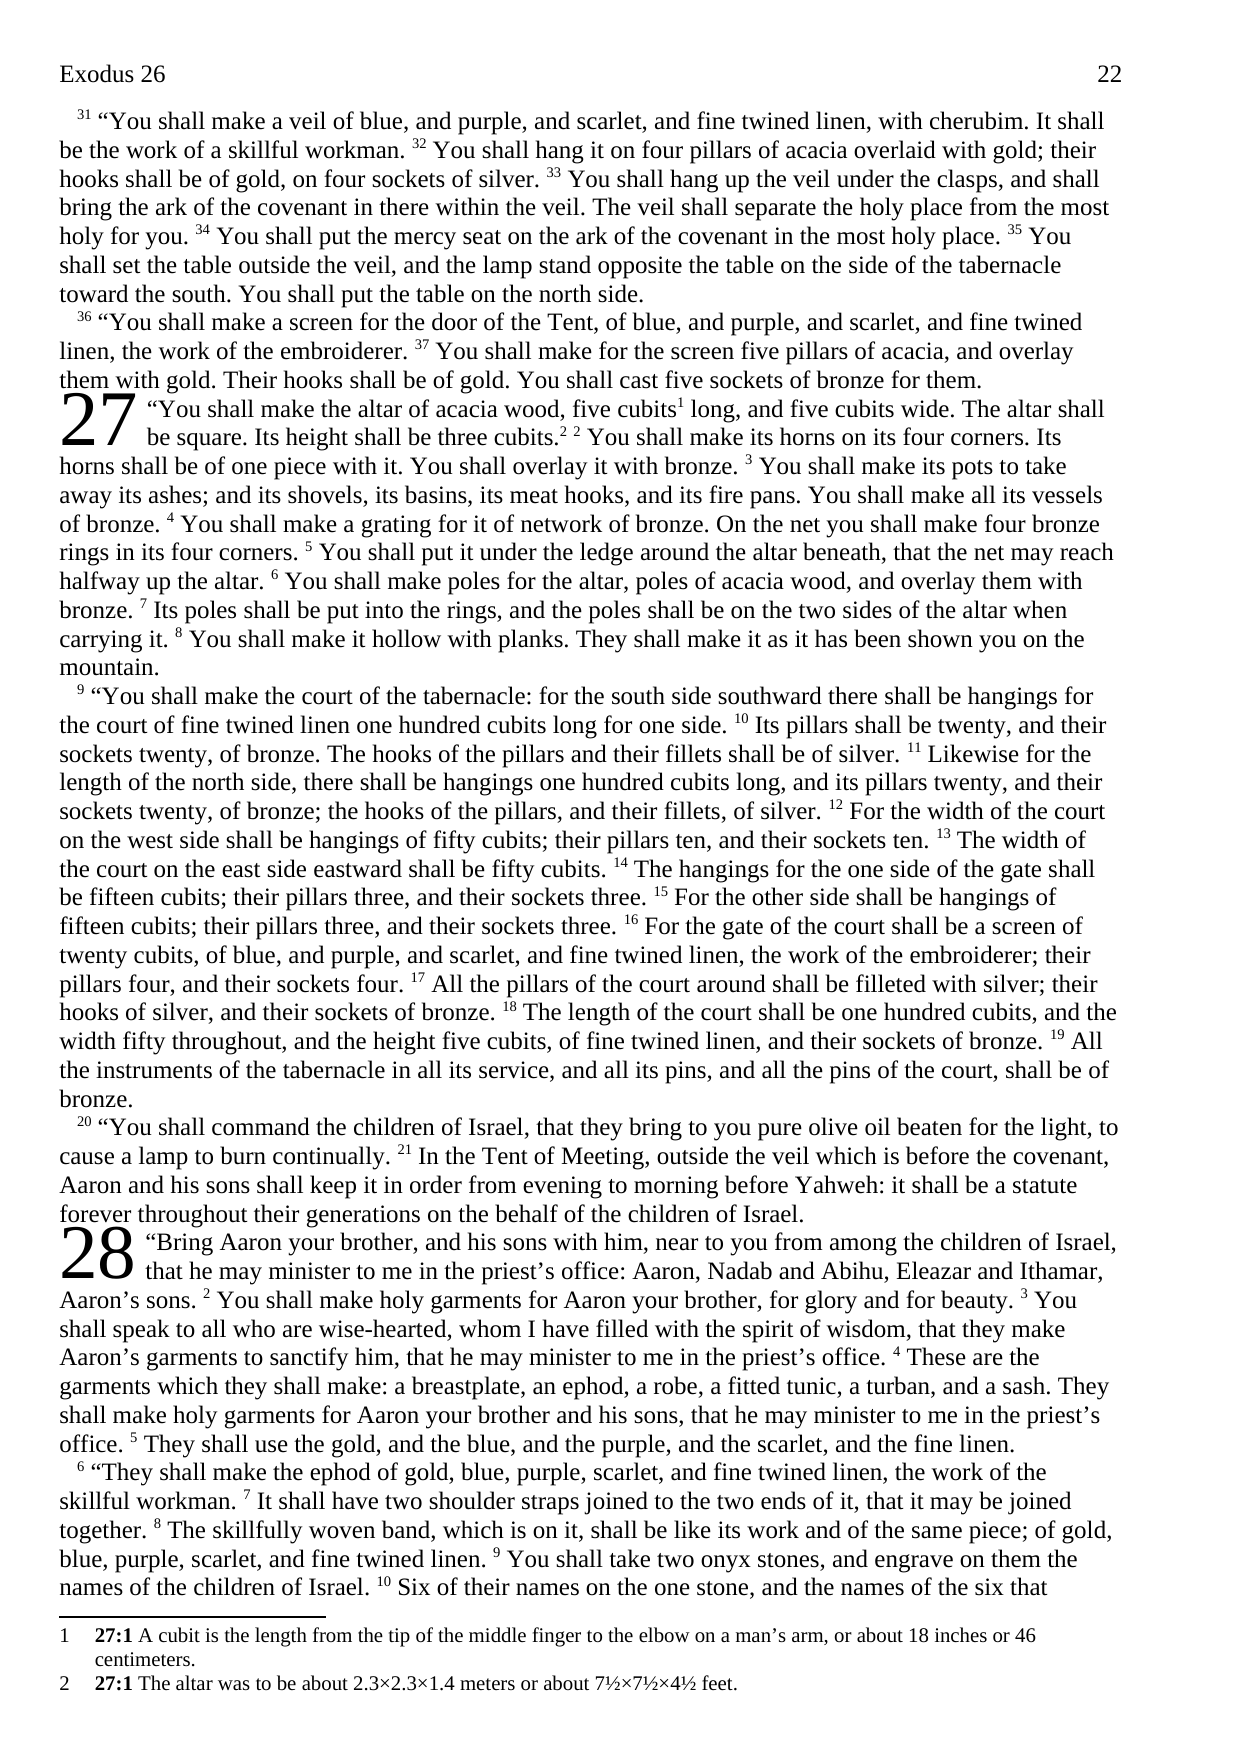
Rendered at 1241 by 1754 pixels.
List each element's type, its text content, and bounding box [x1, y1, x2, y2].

text 28“Bring Aaron your brother, and his sons with him, near to you from among the children of Israel, that he may minister to me in the priest’s office: Aaron, Nadab and Abihu, Eleazar and Ithamar, Aaron’s sons. 2 You shall make holy garments for Aaron your brother, for glory and for beauty. 3 You shall speak to all who are wise-hearted, whom I have filled with the spirit of wisdom, that they make Aaron’s garments to sanctify him, that he may minister to me in the priest’s office. 4 These are the garments which they shall make: a breastplate, an ephod, a robe, a fitted tunic, a turban, and a sash. They shall make holy garments for Aaron your brother and his sons, that he may minister to me in the priest’s office. 5 They shall use the gold, and the blue, and the purple, and the scarlet, and the fine linen. [59, 1227, 1122, 1457]
text 27:1 A cubit is the length from the tip of the middle finger to the elbow on a man’s arm, or about 18 inches or 46 centimeters. [59, 1623, 1122, 1671]
text 6 “They shall make the ephod of gold, blue, purple, scarlet, and fine twined linen, the work of the skillful workman. 7 It shall have two shoulder straps joined to the two ends of it, that it may be joined together. 8 The skillfully woven band, which is on it, shall be like its work and of the same piece; of gold, blue, purple, scarlet, and fine twined linen. 9 You shall take two onyx stones, and engrave on them the names of the children of Israel. 10 Six of their names on the one stone, and the names of the six that [59, 1457, 1122, 1601]
text 36 “You shall make a screen for the door of the Tent, of blue, and purple, and scarlet, and fine twined linen, the work of the embroiderer. 37 You shall make for the screen five pillars of acacia, and overlay them with gold. Their hooks shall be of gold. You shall cast five sockets of bronze for them. [59, 307, 1122, 394]
text 27:1 The altar was to be about 2.3×2.3×1.4 meters or about 7½×7½×4½ feet. [59, 1671, 1122, 1695]
text 20 “You shall command the children of Israel, that they bring to you pure olive oil beaten for the light, to cause a lamp to burn continually. 21 In the Tent of Meeting, outside the veil which is before the covenant, Aaron and his sons shall keep it in order from evening to morning before Yahweh: it shall be a statute forever throughout their generations on the behalf of the children of Israel. [59, 1112, 1122, 1227]
text 9 “You shall make the court of the tabernacle: for the south side southward there shall be hangings for the court of fine twined linen one hundred cubits long for one side. 10 Its pillars shall be twenty, and their sockets twenty, of bronze. The hooks of the pillars and their fillets shall be of silver. 11 Likewise for the length of the north side, there shall be hangings one hundred cubits long, and its pillars twenty, and their sockets twenty, of bronze; the hooks of the pillars, and their fillets, of silver. 12 For the width of the court on the west side shall be hangings of fifty cubits; their pillars ten, and their sockets ten. 13 The width of the court on the east side eastward shall be fifty cubits. 14 The hangings for the one side of the gate shall be fifteen cubits; their pillars three, and their sockets three. 15 For the other side shall be hangings of fifteen cubits; their pillars three, and their sockets three. 16 For the gate of the court shall be a screen of twenty cubits, of blue, and purple, and scarlet, and fine twined linen, the work of the embroiderer; their pillars four, and their sockets four. 17 All the pillars of the court around shall be filleted with silver; their hooks of silver, and their sockets of bronze. 18 The length of the court shall be one hundred cubits, and the width fifty throughout, and the height five cubits, of fine twined linen, and their sockets of bronze. 19 All the instruments of the tabernacle in all its service, and all its pins, and all the pins of the court, shall be of bronze. [59, 681, 1122, 1112]
text 31 “You shall make a veil of blue, and purple, and scarlet, and fine twined linen, with cherubim. It shall be the work of a skillful workman. 32 You shall hang it on four pillars of acacia overlaid with gold; their hooks shall be of gold, on four sockets of silver. 33 You shall hang up the veil under the clasps, and shall bring the ark of the covenant in there within the veil. The veil shall separate the holy place from the most holy for you. 34 You shall put the mercy seat on the ark of the covenant in the most holy place. 35 You shall set the table outside the veil, and the lamp stand opposite the table on the side of the tabernacle toward the south. You shall put the table on the north side. [59, 106, 1122, 307]
text 27“You shall make the altar of acacia wood, five cubits long, and five cubits wide. The altar shall be square. Its height shall be three cubits. 2 You shall make its horns on its four corners. Its horns shall be of one piece with it. You shall overlay it with bronze. 3 You shall make its pots to take away its ashes; and its shovels, its basins, its meat hooks, and its fire pans. You shall make all its vessels of bronze. 4 You shall make a grating for it of network of bronze. On the net you shall make four bronze rings in its four corners. 5 You shall put it under the ledge around the altar beneath, that the net may reach halfway up the altar. 6 You shall make poles for the altar, poles of acacia wood, and overlay them with bronze. 7 Its poles shall be put into the rings, and the poles shall be on the two sides of the altar when carrying it. 8 You shall make it hollow with planks. They shall make it as it has been shown you on the mountain. [59, 394, 1122, 681]
